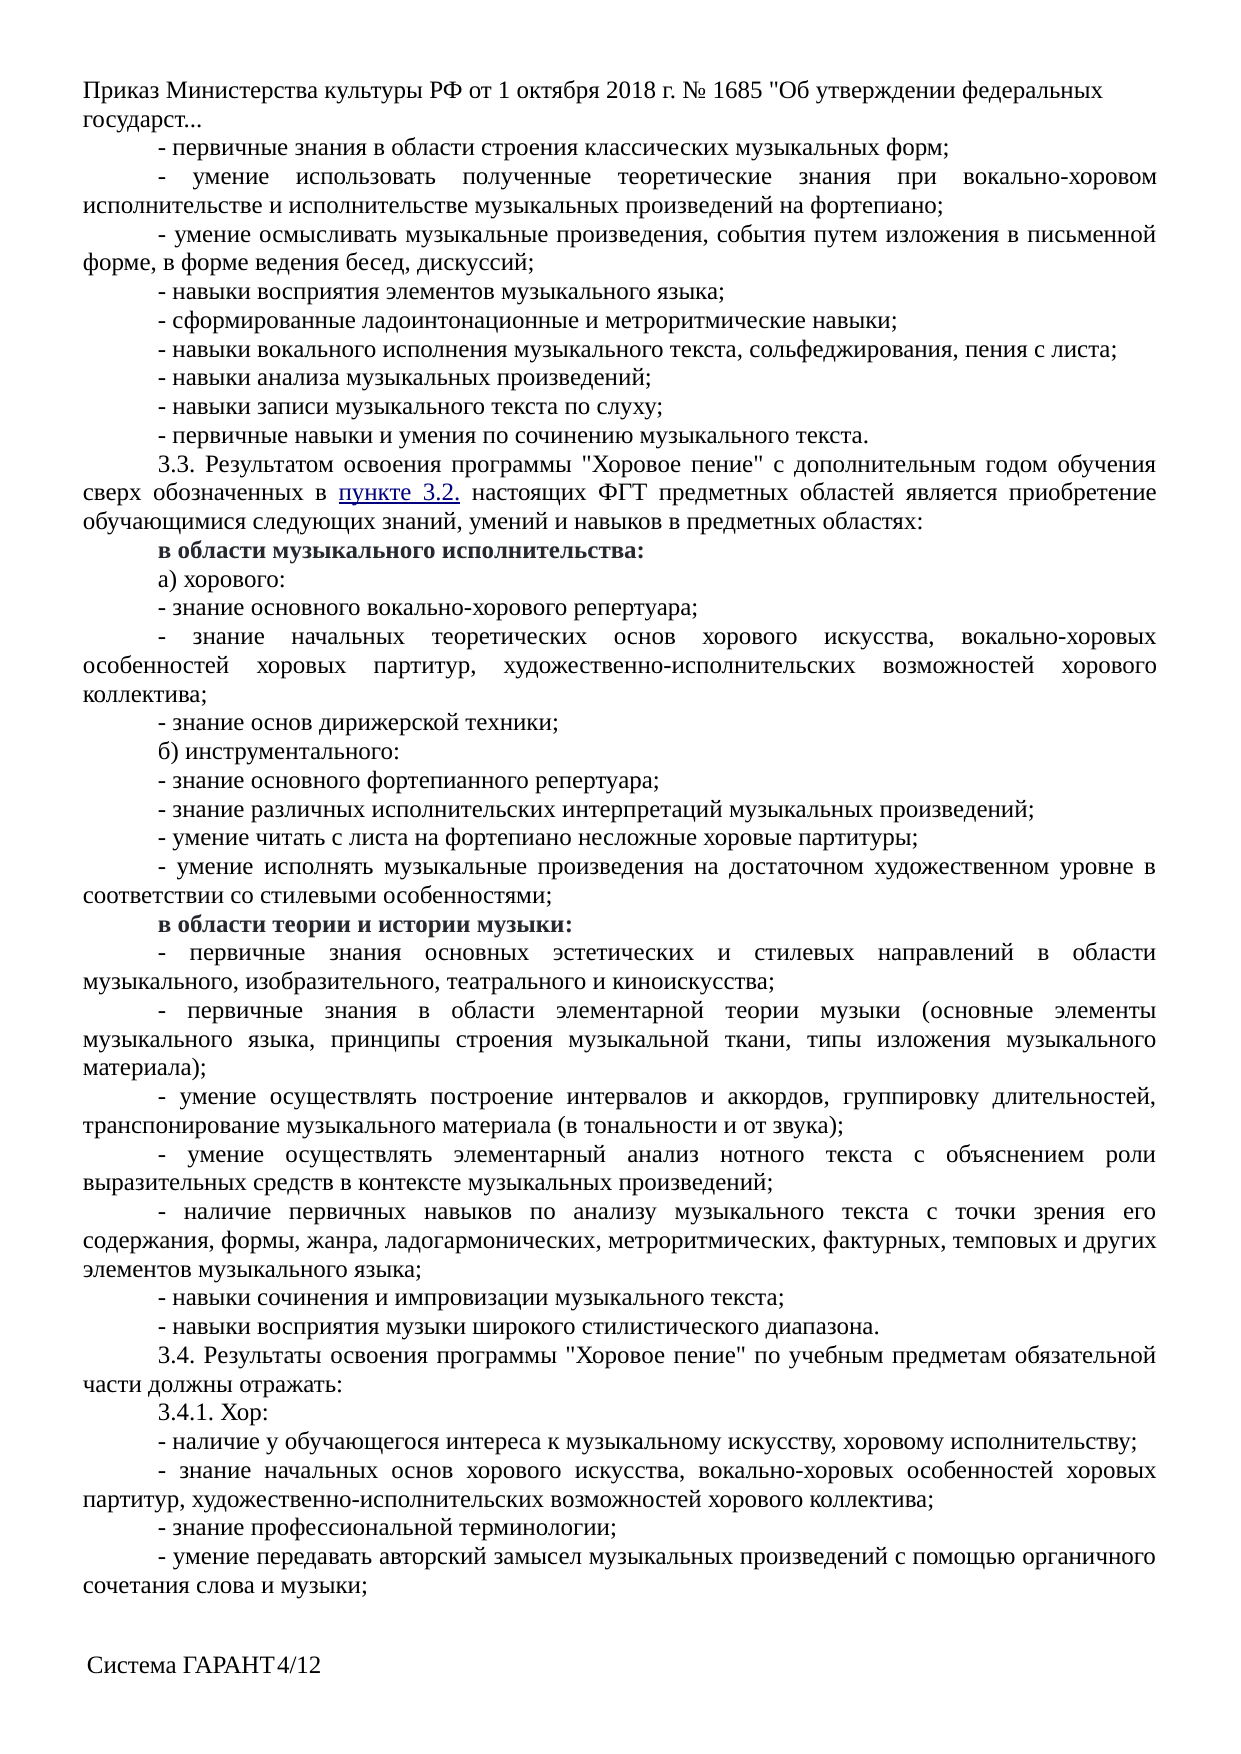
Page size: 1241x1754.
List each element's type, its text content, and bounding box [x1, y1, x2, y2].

text в области теории и истории музыки: [83, 909, 1157, 937]
text в области музыкального исполнительства: [83, 535, 1157, 564]
text - умение осмысливать музыкальные произведения, события путем изложения в письменной форме, в форме ведения бесед, дискуссий; [83, 219, 1157, 276]
text - навыки анализа музыкальных произведений; [83, 362, 1157, 391]
text - знание начальных основ хорового искусства, вокально-хоровых особенностей хоровых партитур, художественно-исполнительских возможностей хорового коллектива; [83, 1455, 1157, 1512]
text - умение читать с листа на фортепиано несложные хоровые партитуры; [83, 822, 1157, 851]
text - первичные знания в области элементарной теории музыки (основные элементы музыкального языка, принципы строения музыкальной ткани, типы изложения музыкального материала); [83, 995, 1157, 1081]
text - знание профессиональной терминологии; [83, 1512, 1157, 1541]
text - наличие первичных навыков по анализу музыкального текста с точки зрения его содержания, формы, жанра, ладогармонических, метроритмических, фактурных, темповых и других элементов музыкального языка; [83, 1196, 1157, 1282]
text - сформированные ладоинтонационные и метроритмические навыки; [83, 305, 1157, 334]
text - знание основ дирижерской техники; [83, 707, 1157, 736]
text - первичные навыки и умения по сочинению музыкального текста. [83, 420, 1157, 449]
text - знание начальных теоретических основ хорового искусства, вокально-хоровых особенностей хоровых партитур, художественно-исполнительских возможностей хорового коллектива; [83, 621, 1157, 707]
text - навыки вокального исполнения музыкального текста, сольфеджирования, пения с листа; [83, 334, 1157, 362]
text 3.4. Результаты освоения программы "Хоровое пение" по учебным предметам обязательной части должны отражать: [83, 1340, 1157, 1397]
text - умение передавать авторский замысел музыкальных произведений с помощью органичного сочетания слова и музыки; [83, 1541, 1157, 1599]
text - навыки восприятия музыки широкого стилистического диапазона. [83, 1311, 1157, 1340]
text - навыки восприятия элементов музыкального языка; [83, 276, 1157, 305]
text - умение осуществлять элементарный анализ нотного текста с объяснением роли выразительных средств в контексте музыкальных произведений; [83, 1139, 1157, 1196]
text - знание основного вокально-хорового репертуара; [83, 592, 1157, 621]
text - знание основного фортепианного репертуара; [83, 765, 1157, 794]
text - навыки сочинения и импровизации музыкального текста; [83, 1282, 1157, 1311]
text - умение исполнять музыкальные произведения на достаточном художественном уровне в соответствии со стилевыми особенностями; [83, 851, 1157, 909]
text - первичные знания в области строения классических музыкальных форм; [83, 132, 1157, 161]
text 3.3. Результатом освоения программы "Хоровое пение" с дополнительным годом обучения сверх обозначенных в пункте 3.2. настоящих ФГТ предметных областей является приобретение обучающимися следующих знаний, умений и навыков в предметных областях: [83, 449, 1157, 535]
text б) инструментального: [83, 736, 1157, 765]
text - умение использовать полученные теоретические знания при вокально-хоровом исполнительстве и исполнительстве музыкальных произведений на фортепиано; [83, 161, 1157, 219]
text - навыки записи музыкального текста по слуху; [83, 391, 1157, 420]
text - знание различных исполнительских интерпретаций музыкальных произведений; [83, 794, 1157, 822]
text - первичные знания основных эстетических и стилевых направлений в области музыкального, изобразительного, театрального и киноискусства; [83, 937, 1157, 995]
text - наличие у обучающегося интереса к музыкальному искусству, хоровому исполнительству; [83, 1426, 1157, 1455]
text - умение осуществлять построение интервалов и аккордов, группировку длительностей, транспонирование музыкального материала (в тональности и от звука); [83, 1081, 1157, 1139]
text а) хорового: [83, 564, 1157, 592]
text 3.4.1. Хор: [83, 1397, 1157, 1426]
